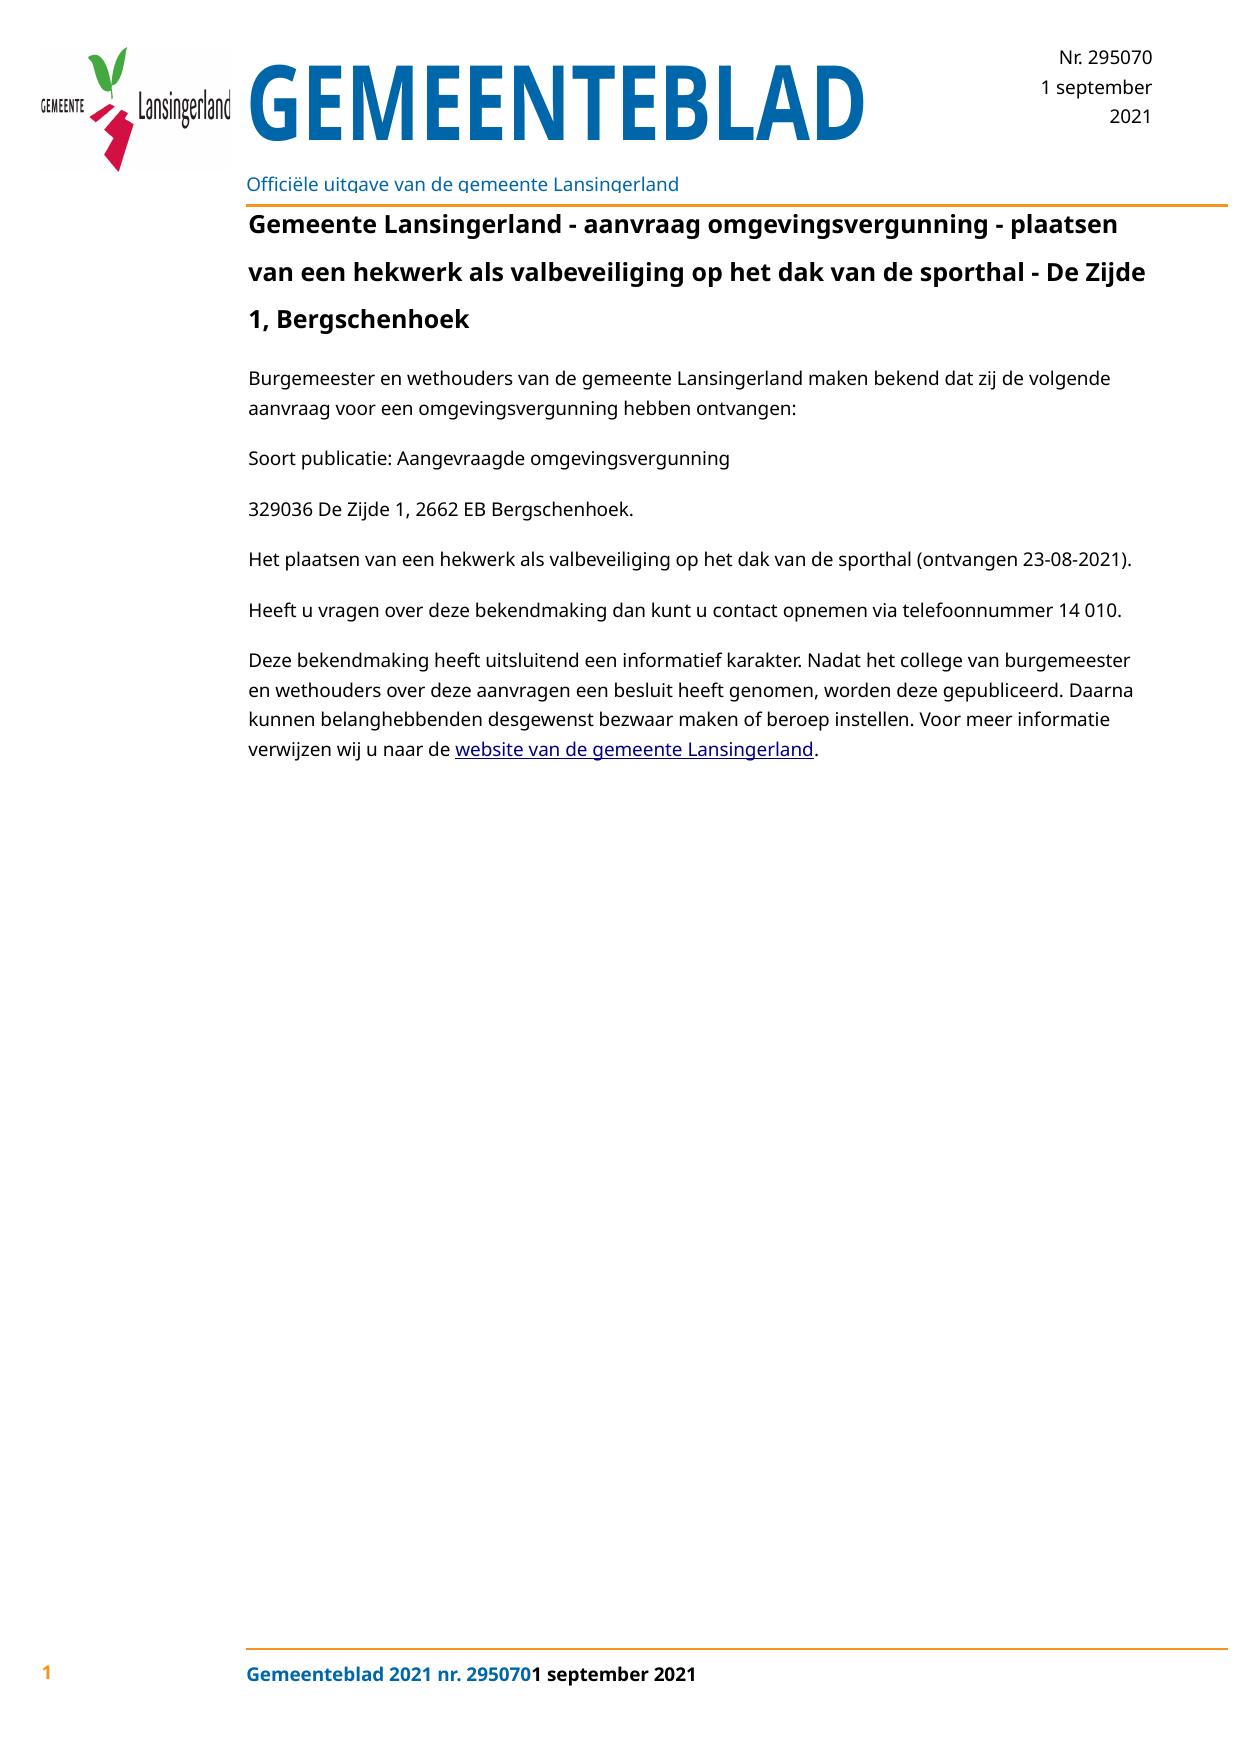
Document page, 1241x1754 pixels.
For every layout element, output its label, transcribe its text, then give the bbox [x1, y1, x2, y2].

picture [41, 47, 231, 172]
text Gemeente Lansingerland - aanvraag omgevingsvergunning - plaatsen van een hekwerk als valbeveiliging op het dak van de sporthal - De Zijde 1, Bergschenhoek [248, 207, 1152, 336]
text 329036 De Zijde 1, 2662 EB Bergschenhoek. [248, 496, 1152, 522]
text Heeft u vragen over deze bekendmaking dan kunt u contact opnemen via telefoonnummer 14 010. [248, 597, 1152, 622]
text Soort publicatie: Aangevraagde omgevingsvergunning [248, 446, 1152, 471]
text Burgemeester en wethouders van de gemeente Lansingerland maken bekend dat zij de volgende aanvraag voor een omgevingsvergunning hebben ontvangen: [248, 366, 1152, 421]
text Het plaatsen van een hekwerk als valbeveiliging op het dak van de sporthal (ontvangen 23-08-2021). [248, 546, 1152, 572]
text Deze bekendmaking heeft uitsluitend een informatief karakter. Nadat het college van burgemeester en wethouders over deze aanvragen een besluit heeft genomen, worden deze gepubliceerd. Daarna kunnen belanghebbenden desgewenst bezwaar maken of beroep instellen. Voor meer informatie verwijzen wij u naar de website van de gemeente Lansingerland. [248, 647, 1152, 762]
